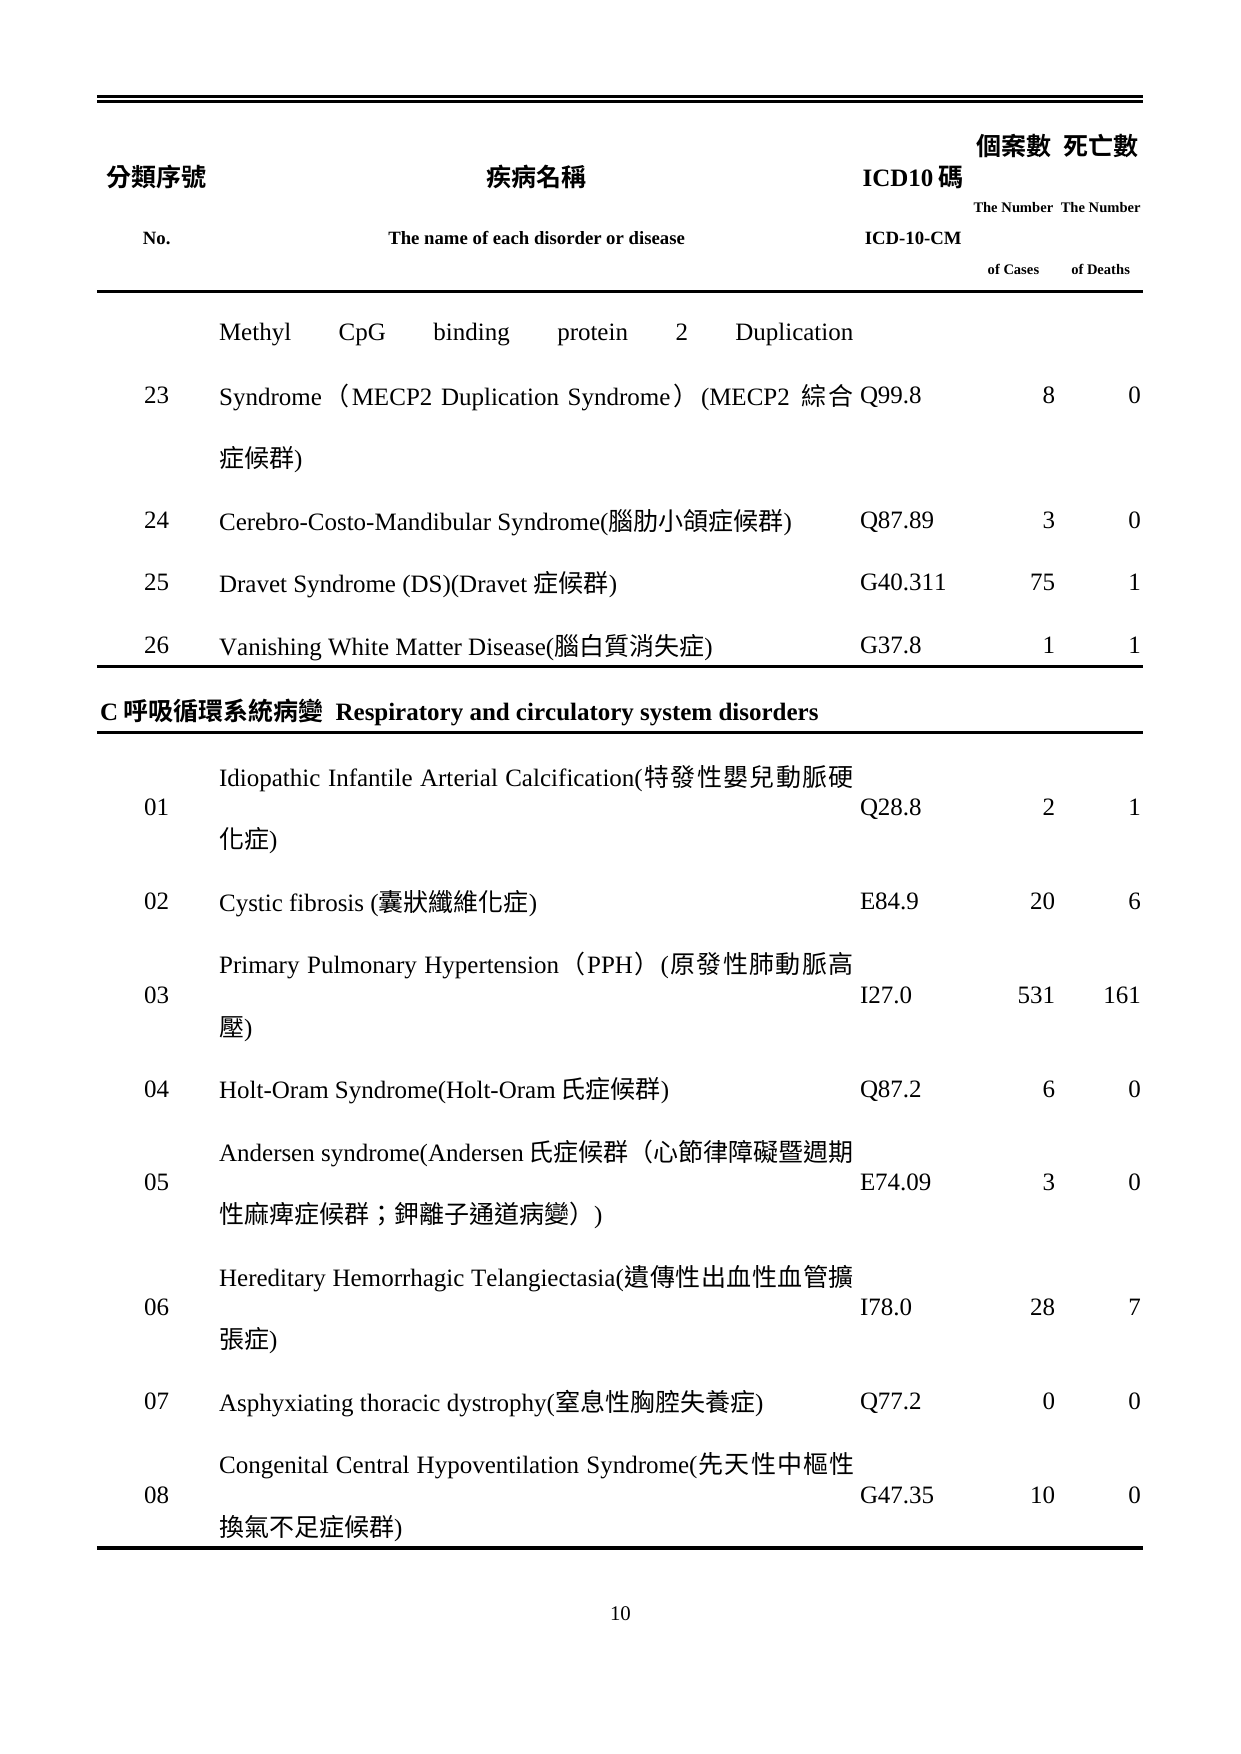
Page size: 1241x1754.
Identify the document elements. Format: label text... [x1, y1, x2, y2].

table_cell 2 [969, 734, 1057, 859]
table_cell 1 [969, 603, 1057, 665]
table_cell 24 [97, 478, 216, 540]
table_cell 08 [97, 1421, 216, 1546]
table_cell 26 [97, 603, 216, 665]
table_cell 25 [97, 540, 216, 603]
table_cell Cerebro-Costo-Mandibular Syndrome(腦肋小頜症候群) [216, 478, 857, 540]
table_cell 23 [97, 293, 216, 478]
table_cell Q99.8 [857, 293, 969, 478]
table_cell Andersen syndrome(Andersen氏症候群（心節律障礙暨週期性麻痺症候群；鉀離子通道病變）) [216, 1109, 857, 1234]
table_header 死亡數 The Number of Deaths [1058, 103, 1143, 290]
table_cell 10 [969, 1421, 1057, 1546]
table_cell 02 [97, 859, 216, 921]
table_cell 04 [97, 1046, 216, 1109]
table_cell C呼吸循環系統病變 Respiratory and circulatory system disorders [97, 668, 1143, 731]
table_cell E84.9 [857, 859, 969, 921]
table_cell 0 [1058, 1359, 1143, 1421]
table_cell 6 [1058, 859, 1143, 921]
table_cell Primary Pulmonary Hypertension（PPH）(原發性肺動脈高壓) [216, 921, 857, 1046]
table_cell 1 [1058, 734, 1143, 859]
table_cell Q87.89 [857, 478, 969, 540]
table_cell 75 [969, 540, 1057, 603]
table_cell Q87.2 [857, 1046, 969, 1109]
table_cell Cystic fibrosis (囊狀纖維化症) [216, 859, 857, 921]
table_cell G47.35 [857, 1421, 969, 1546]
table_cell 6 [969, 1046, 1057, 1109]
table_cell E74.09 [857, 1109, 969, 1234]
table_cell Q77.2 [857, 1359, 969, 1421]
table_header ICD10碼 ICD-10-CM [857, 103, 969, 290]
table_cell G37.8 [857, 603, 969, 665]
table_cell 0 [1058, 1109, 1143, 1234]
table_cell Asphyxiating thoracic dystrophy(窒息性胸腔失養症) [216, 1359, 857, 1421]
table_cell Q28.8 [857, 734, 969, 859]
table_cell 0 [1058, 1046, 1143, 1109]
table_cell 03 [97, 921, 216, 1046]
table_cell 3 [969, 478, 1057, 540]
table_cell 531 [969, 921, 1057, 1046]
table_cell 8 [969, 293, 1057, 478]
table_cell 7 [1058, 1234, 1143, 1359]
table_cell 07 [97, 1359, 216, 1421]
table_cell Hereditary Hemorrhagic Telangiectasia(遺傳性出血性血管擴張症) [216, 1234, 857, 1359]
table_cell 05 [97, 1109, 216, 1234]
table_cell 1 [1058, 540, 1143, 603]
table_cell 161 [1058, 921, 1143, 1046]
table_cell 01 [97, 734, 216, 859]
table_header 分類序號 No. [97, 103, 216, 290]
table_cell 3 [969, 1109, 1057, 1234]
table_cell Vanishing White Matter Disease(腦白質消失症) [216, 603, 857, 665]
table_cell Methyl CpG binding protein 2 Duplication Syndrome（MECP2 Duplication Syndrome）(MECP2 綜合症候群) [216, 293, 857, 478]
table_cell Idiopathic Infantile Arterial Calcification(特發性嬰兒動脈硬化症) [216, 734, 857, 859]
table_cell I78.0 [857, 1234, 969, 1359]
table_cell 0 [969, 1359, 1057, 1421]
table_cell I27.0 [857, 921, 969, 1046]
table_cell G40.311 [857, 540, 969, 603]
table_cell Dravet Syndrome (DS)(Dravet 症候群) [216, 540, 857, 603]
table_cell 28 [969, 1234, 1057, 1359]
table_header 個案數 The Number of Cases [969, 103, 1057, 290]
table_cell 1 [1058, 603, 1143, 665]
table_header 疾病名稱 The name of each disorder or disease [216, 103, 857, 290]
table_cell Congenital Central Hypoventilation Syndrome(先天性中樞性換氣不足症候群) [216, 1421, 857, 1546]
table_cell 20 [969, 859, 1057, 921]
table_cell 0 [1058, 1421, 1143, 1546]
table_cell 0 [1058, 478, 1143, 540]
table_cell Holt-Oram Syndrome(Holt-Oram氏症候群) [216, 1046, 857, 1109]
table_cell 06 [97, 1234, 216, 1359]
table_cell 0 [1058, 293, 1143, 478]
